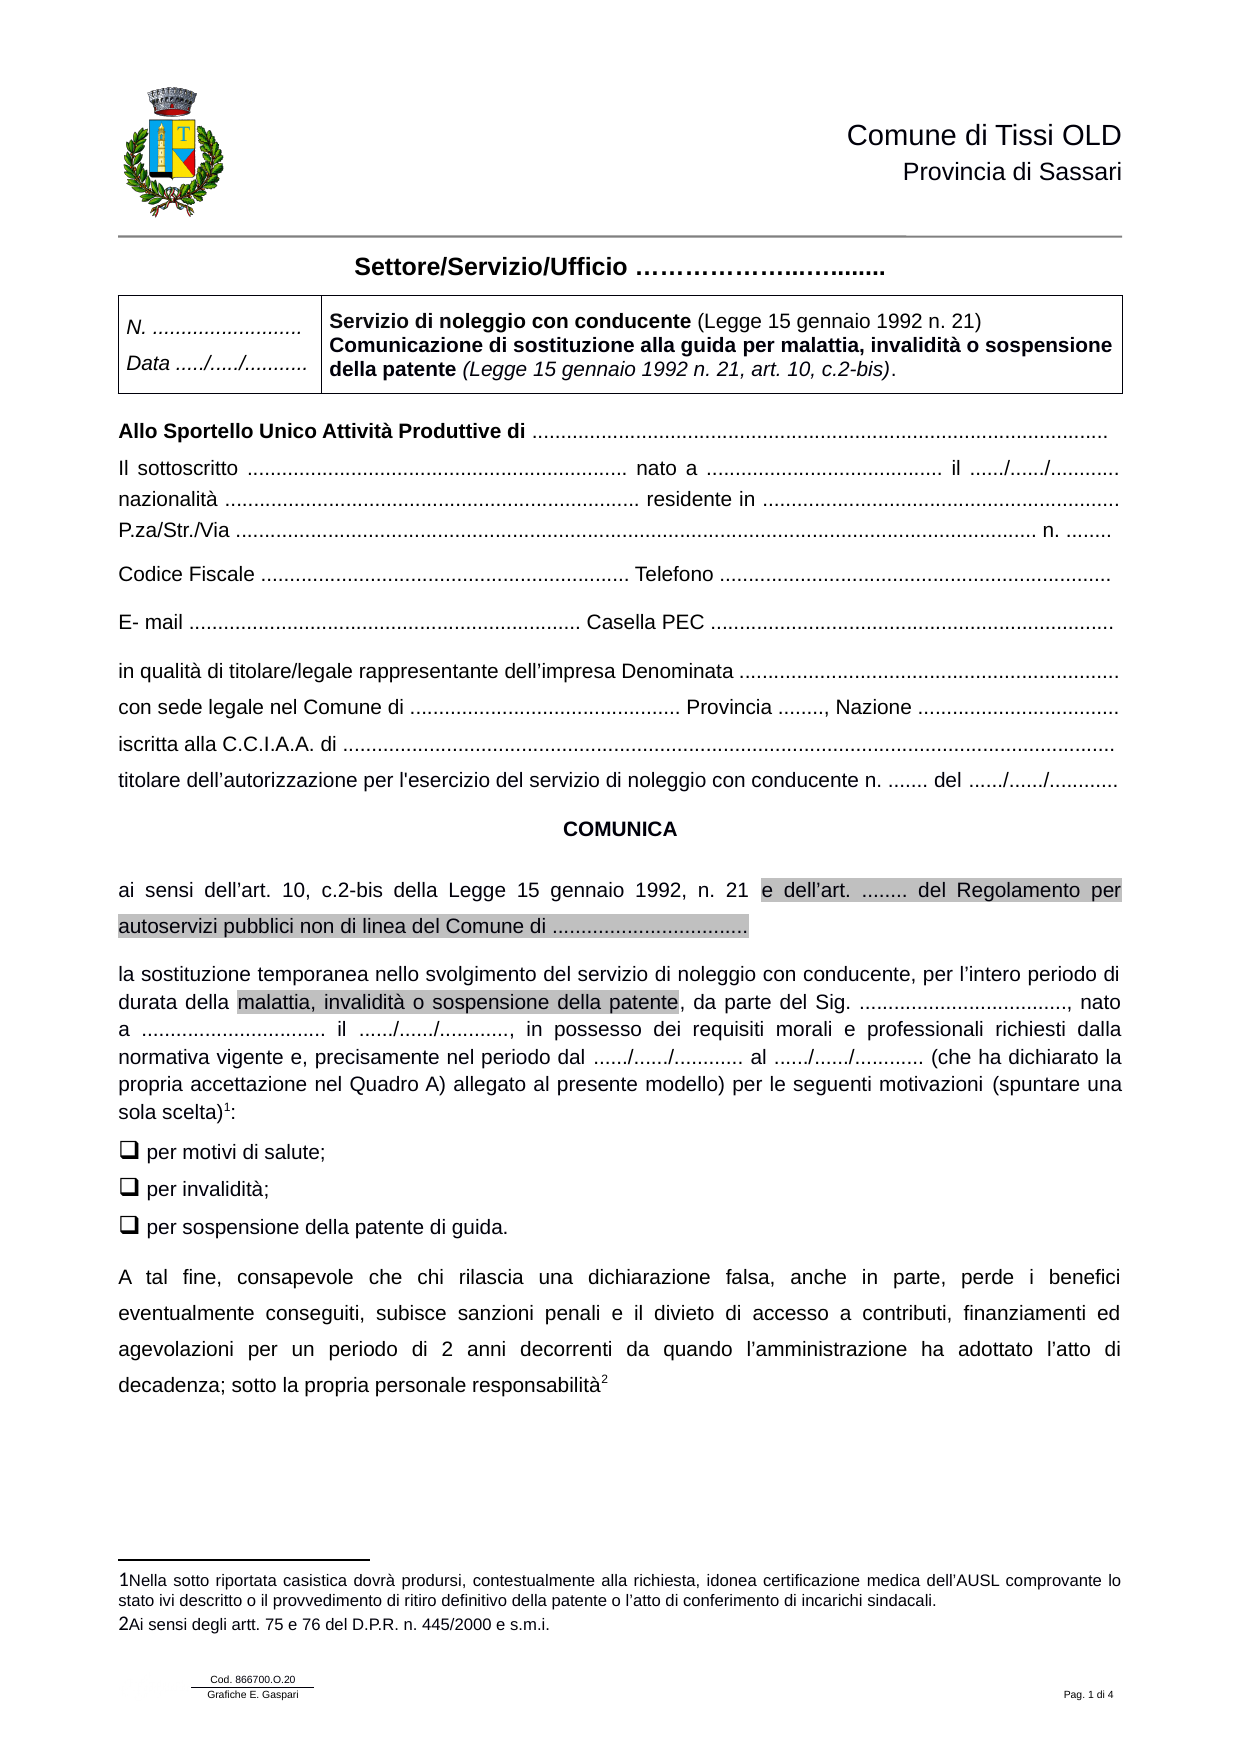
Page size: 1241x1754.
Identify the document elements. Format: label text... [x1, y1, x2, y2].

text  per invalidità; [118, 1177, 1122, 1202]
text con sede legale nel Comune di ............................................... Provincia ........, Nazione ................................... [118, 695, 1122, 719]
text Allo Sportello Unico Attività Produttive di .................................................................................................... [118, 419, 1122, 443]
text ai sensi dell’art. 10, c.2-bis della Legge 15 gennaio 1992, n. 21 e dell’art. ........ del Regolamento per autoservizi pubblici non di linea del Comune di .................................. [118, 878, 1122, 938]
text Ai sensi degli artt. 75 e 76 del D.P.R. n. 445/2000 e s.m.i. [118, 1610, 1122, 1636]
text la sostituzione temporanea nello svolgimento del servizio di noleggio con conducente, per l’intero periodo di durata della malattia, invalidità o sospensione della patente, da parte del Sig. ...................................., nato a ................................ il ....../....../............, in possesso dei requisiti morali e professionali richiesti dalla normativa vigente e, precisamente nel periodo dal ....../....../............ al ....../....../............ (che ha dichiarato la propria accettazione nel Quadro A) allegato al presente modello) per le seguenti motivazioni (spuntare una sola scelta): [118, 962, 1122, 1124]
text  per sospensione della patente di guida. [118, 1215, 1122, 1240]
picture [122, 87, 224, 219]
text Comune di Tissi OLD [224, 118, 1122, 152]
text  per motivi di salute; [118, 1140, 1122, 1165]
text Nella sotto riportata casistica dovrà prodursi, contestualmente alla richiesta, idonea certificazione medica dell’AUSL comprovante lo stato ivi descritto o il provvedimento di ritiro definitivo della patente o l’atto di conferimento di incarichi sindacali. [118, 1566, 1122, 1610]
text Settore/Servizio/Ufficio ………………...…........ [118, 252, 1122, 281]
text Codice Fiscale ................................................................ Telefono .................................................................... [118, 562, 1122, 586]
text E- mail .................................................................... Casella PEC ...................................................................... [118, 610, 1122, 634]
text A tal fine, consapevole che chi rilascia una dichiarazione falsa, anche in parte, perde i benefici eventualmente conseguiti, subisce sanzioni penali e il divieto di accesso a contributi, finanziamenti ed agevolazioni per un periodo di 2 anni decorrenti da quando l’amministrazione ha adottato l’atto di decadenza; sotto la propria personale responsabilità [118, 1265, 1122, 1396]
text Il sottoscritto .................................................................. nato a ......................................... il ....../....../............ nazionalità ........................................................................ residente in .............................................................. P.za/Str./Via ........................................................................................................................................... n. ........ [118, 456, 1122, 542]
text titolare dell’autorizzazione per l'esercizio del servizio di noleggio con conducente n. ....... del ....../....../............ [118, 768, 1122, 792]
text Provincia di Sassari [224, 157, 1122, 185]
table_header N. .......................... Data ...../...../........... [119, 296, 321, 393]
table_header Servizio di noleggio con conducente (Legge 15 gennaio 1992 n. 21) Comunicazione di sostituzione alla guida per malattia, invalidità o sospensione della patente (Legge 15 gennaio 1992 n. 21, art. 10, c.2-bis). [322, 296, 1122, 393]
text iscritta alla C.C.I.A.A. di ...................................................................................................................................... [118, 731, 1122, 755]
text in qualità di titolare/legale rappresentante dell’impresa Denominata .................................................................. [118, 658, 1122, 682]
text COMUNICA [118, 817, 1122, 841]
